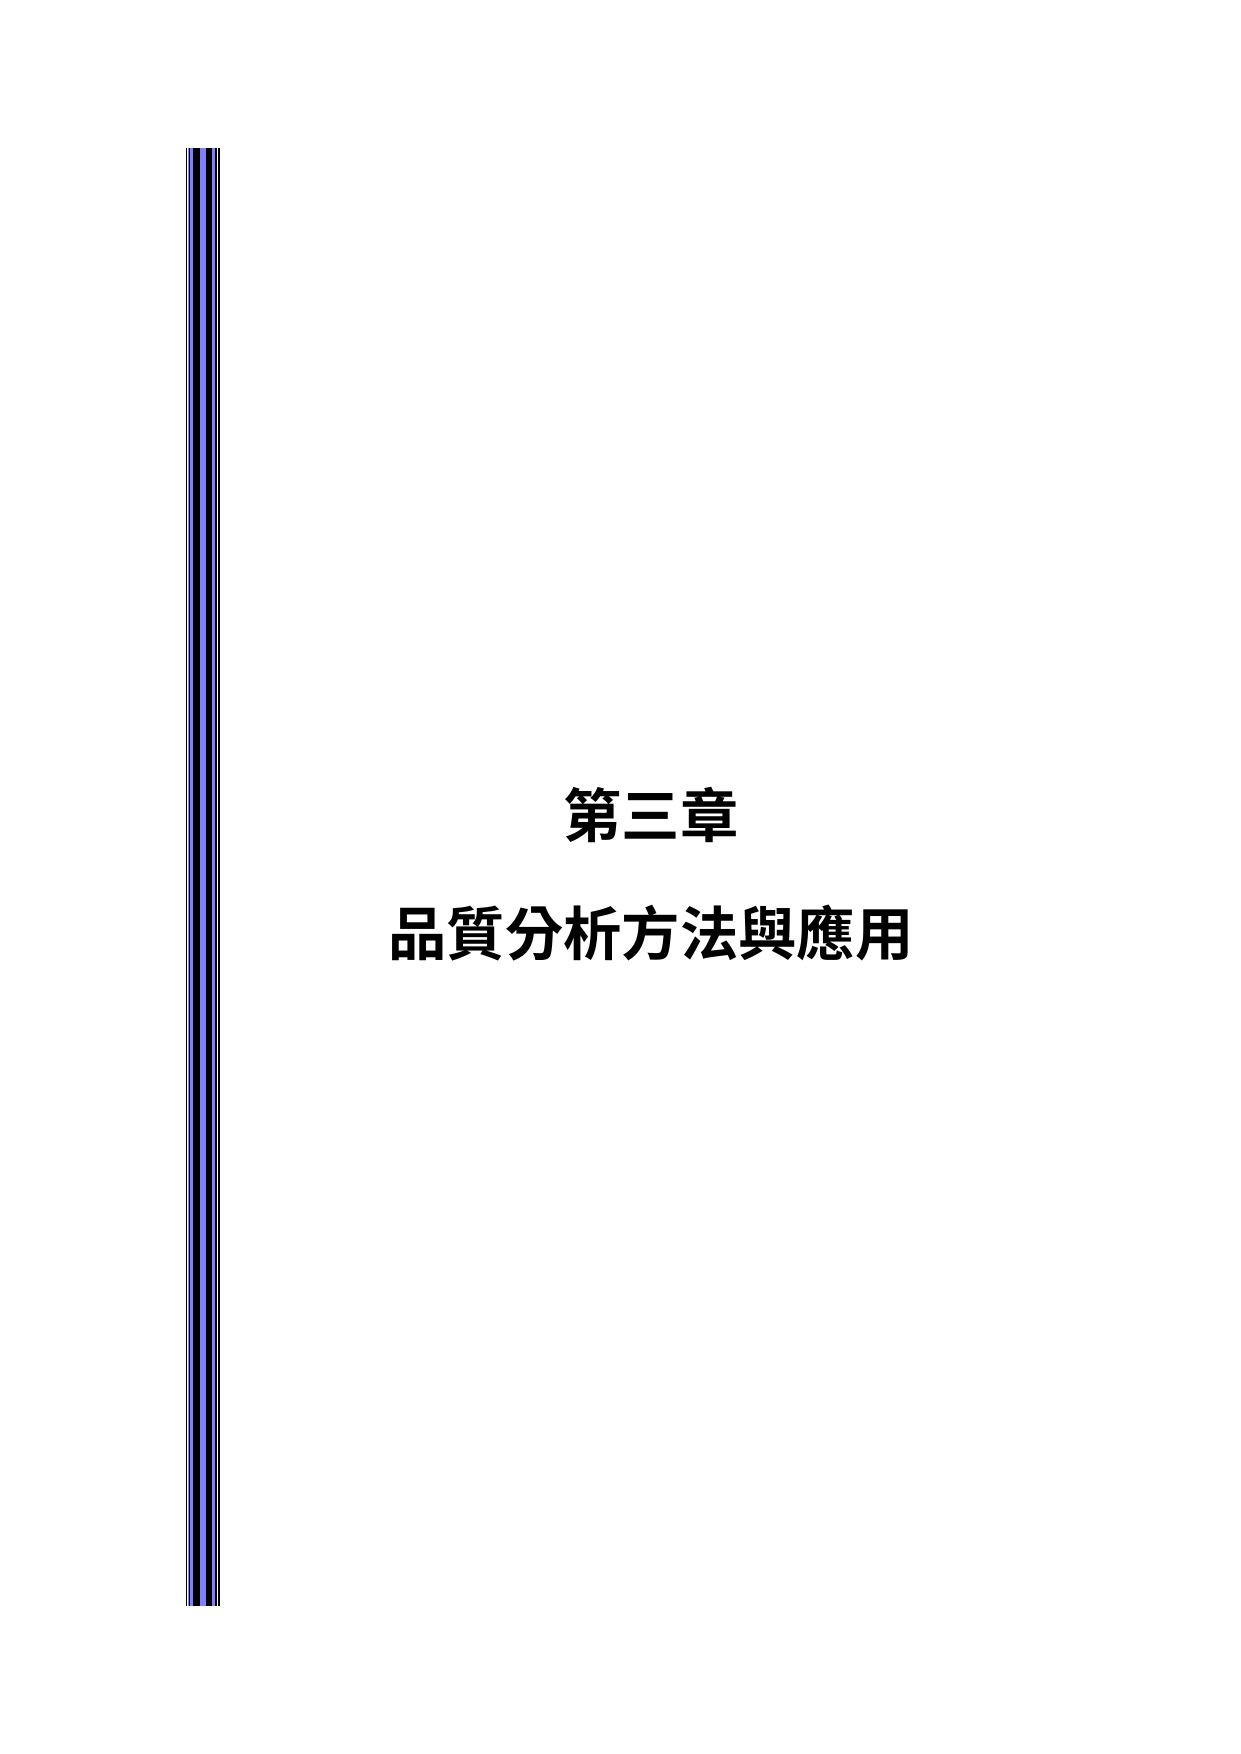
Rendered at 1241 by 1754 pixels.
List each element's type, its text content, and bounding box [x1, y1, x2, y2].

table_header 第三章 品質分析方法與應用 [220, 148, 1090, 1606]
